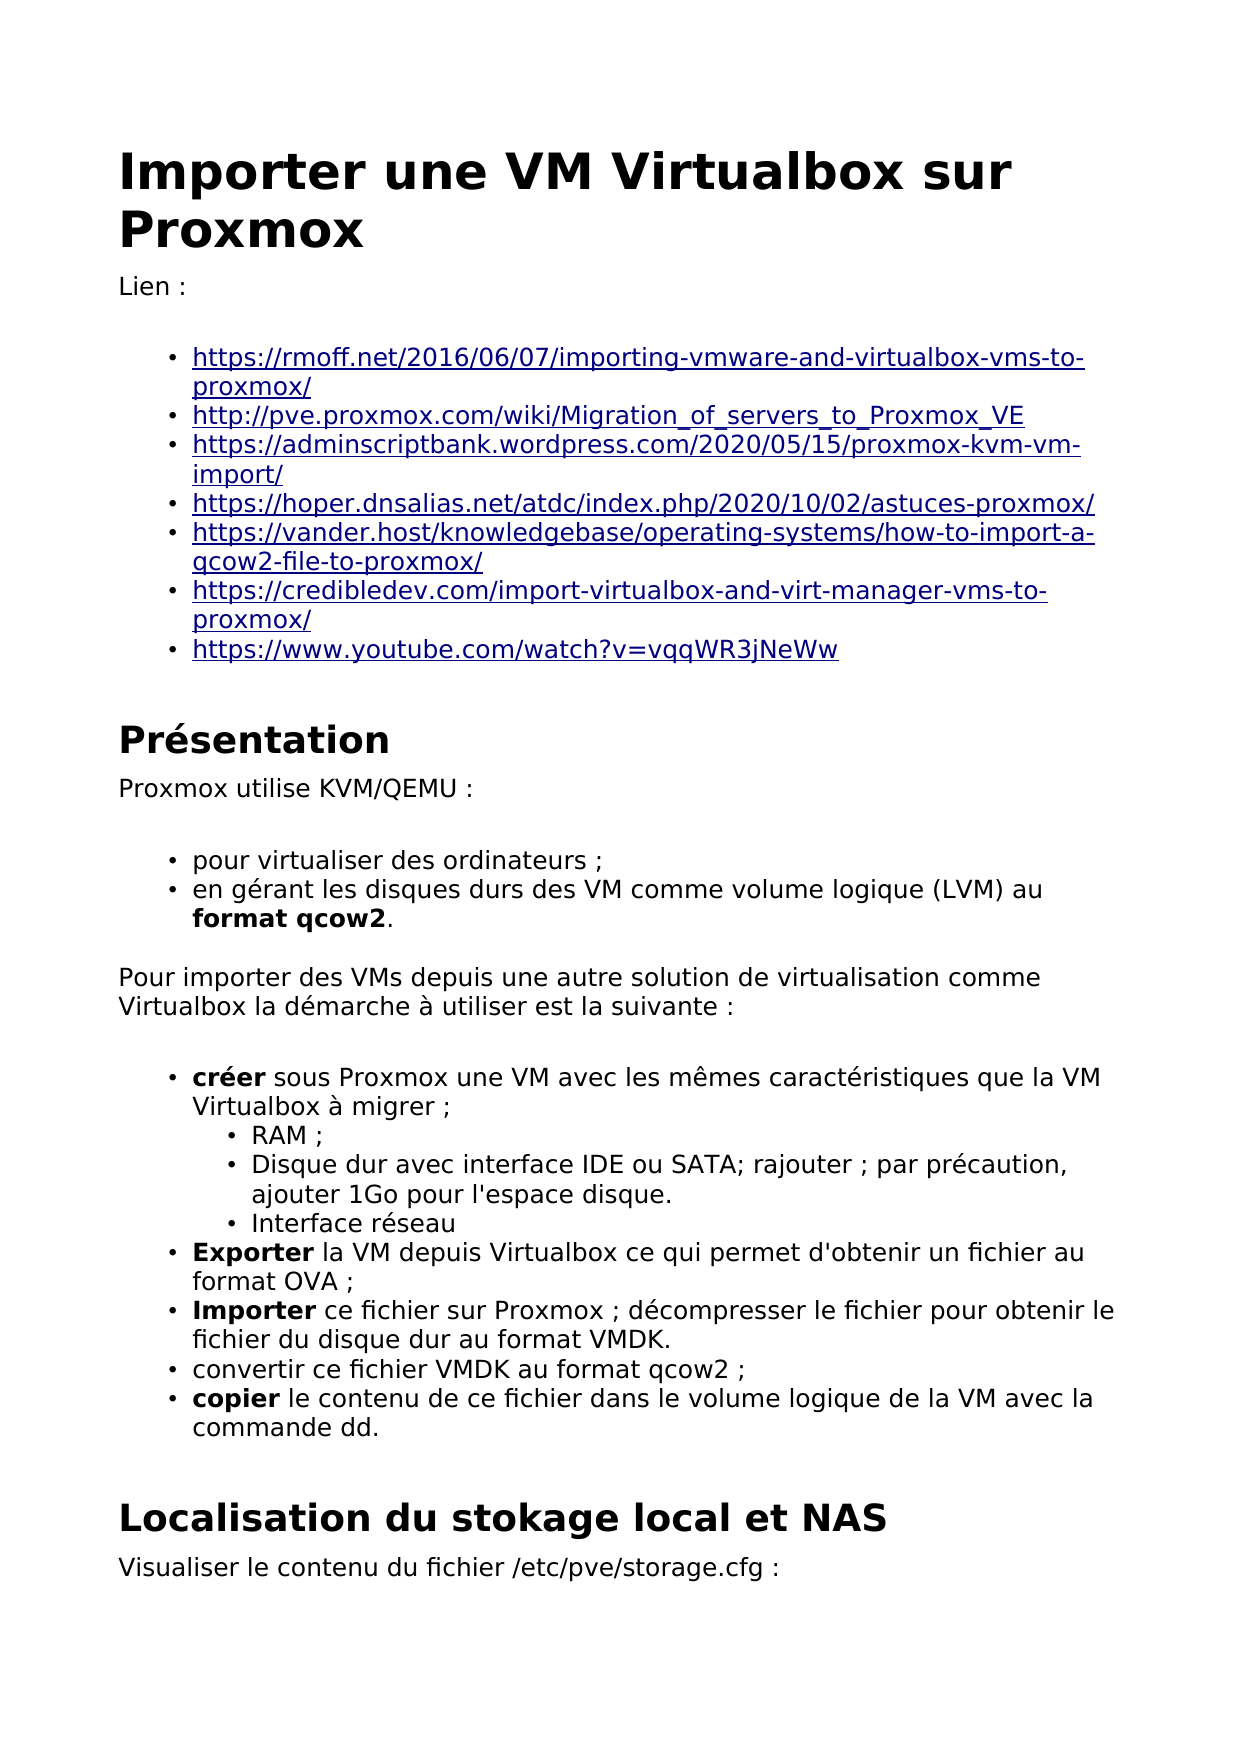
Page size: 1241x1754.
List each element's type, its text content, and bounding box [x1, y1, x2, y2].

list copier le contenu de ce fichier dans le volume logique de la VM avec la commande dd. [177, 1384, 1122, 1442]
list https://adminscriptbank.wordpress.com/2020/05/15/proxmox-kvm-vm-import/ [177, 431, 1122, 489]
text Lien : [118, 272, 1122, 301]
subtitle Présentation [118, 718, 1122, 762]
list http://pve.proxmox.com/wiki/Migration_of_servers_to_Proxmox_VE [177, 402, 1122, 431]
text Proxmox utilise KVM/QEMU : [118, 775, 1122, 804]
subtitle Localisation du stokage local et NAS [118, 1497, 1122, 1540]
list https://rmoff.net/2016/06/07/importing-vmware-and-virtualbox-vms-to-proxmox/ [177, 343, 1122, 402]
list Importer ce fichier sur Proxmox ; décompresser le fichier pour obtenir le fichier du disque dur au format VMDK. [177, 1296, 1122, 1355]
list en gérant les disques durs des VM comme volume logique (LVM) au format qcow2. [177, 875, 1122, 933]
list Disque dur avec interface IDE ou SATA; rajouter ; par précaution, ajouter 1Go pour l'espace disque. [236, 1151, 1122, 1209]
list RAM ; [236, 1121, 1122, 1151]
list créer sous Proxmox une VM avec les mêmes caractéristiques que la VM Virtualbox à migrer ; [177, 1063, 1122, 1121]
list https://credibledev.com/import-virtualbox-and-virt-manager-vms-to-proxmox/ [177, 577, 1122, 635]
list Interface réseau [236, 1209, 1122, 1238]
list https://vander.host/knowledgebase/operating-systems/how-to-import-a-qcow2-file-to-proxmox/ [177, 518, 1122, 577]
subtitle Importer une VM Virtualbox sur Proxmox [118, 143, 1122, 259]
list pour virtualiser des ordinateurs ; [177, 846, 1122, 875]
list convertir ce fichier VMDK au format qcow2 ; [177, 1355, 1122, 1384]
list https://hoper.dnsalias.net/atdc/index.php/2020/10/02/astuces-proxmox/ [177, 489, 1122, 518]
text Pour importer des VMs depuis une autre solution de virtualisation comme Virtualbox la démarche à utiliser est la suivante : [118, 963, 1122, 1021]
list Exporter la VM depuis Virtualbox ce qui permet d'obtenir un fichier au format OVA ; [177, 1238, 1122, 1296]
list https://www.youtube.com/watch?v=vqqWR3jNeWw [177, 635, 1122, 664]
text Visualiser le contenu du fichier /etc/pve/storage.cfg : [118, 1553, 1122, 1582]
